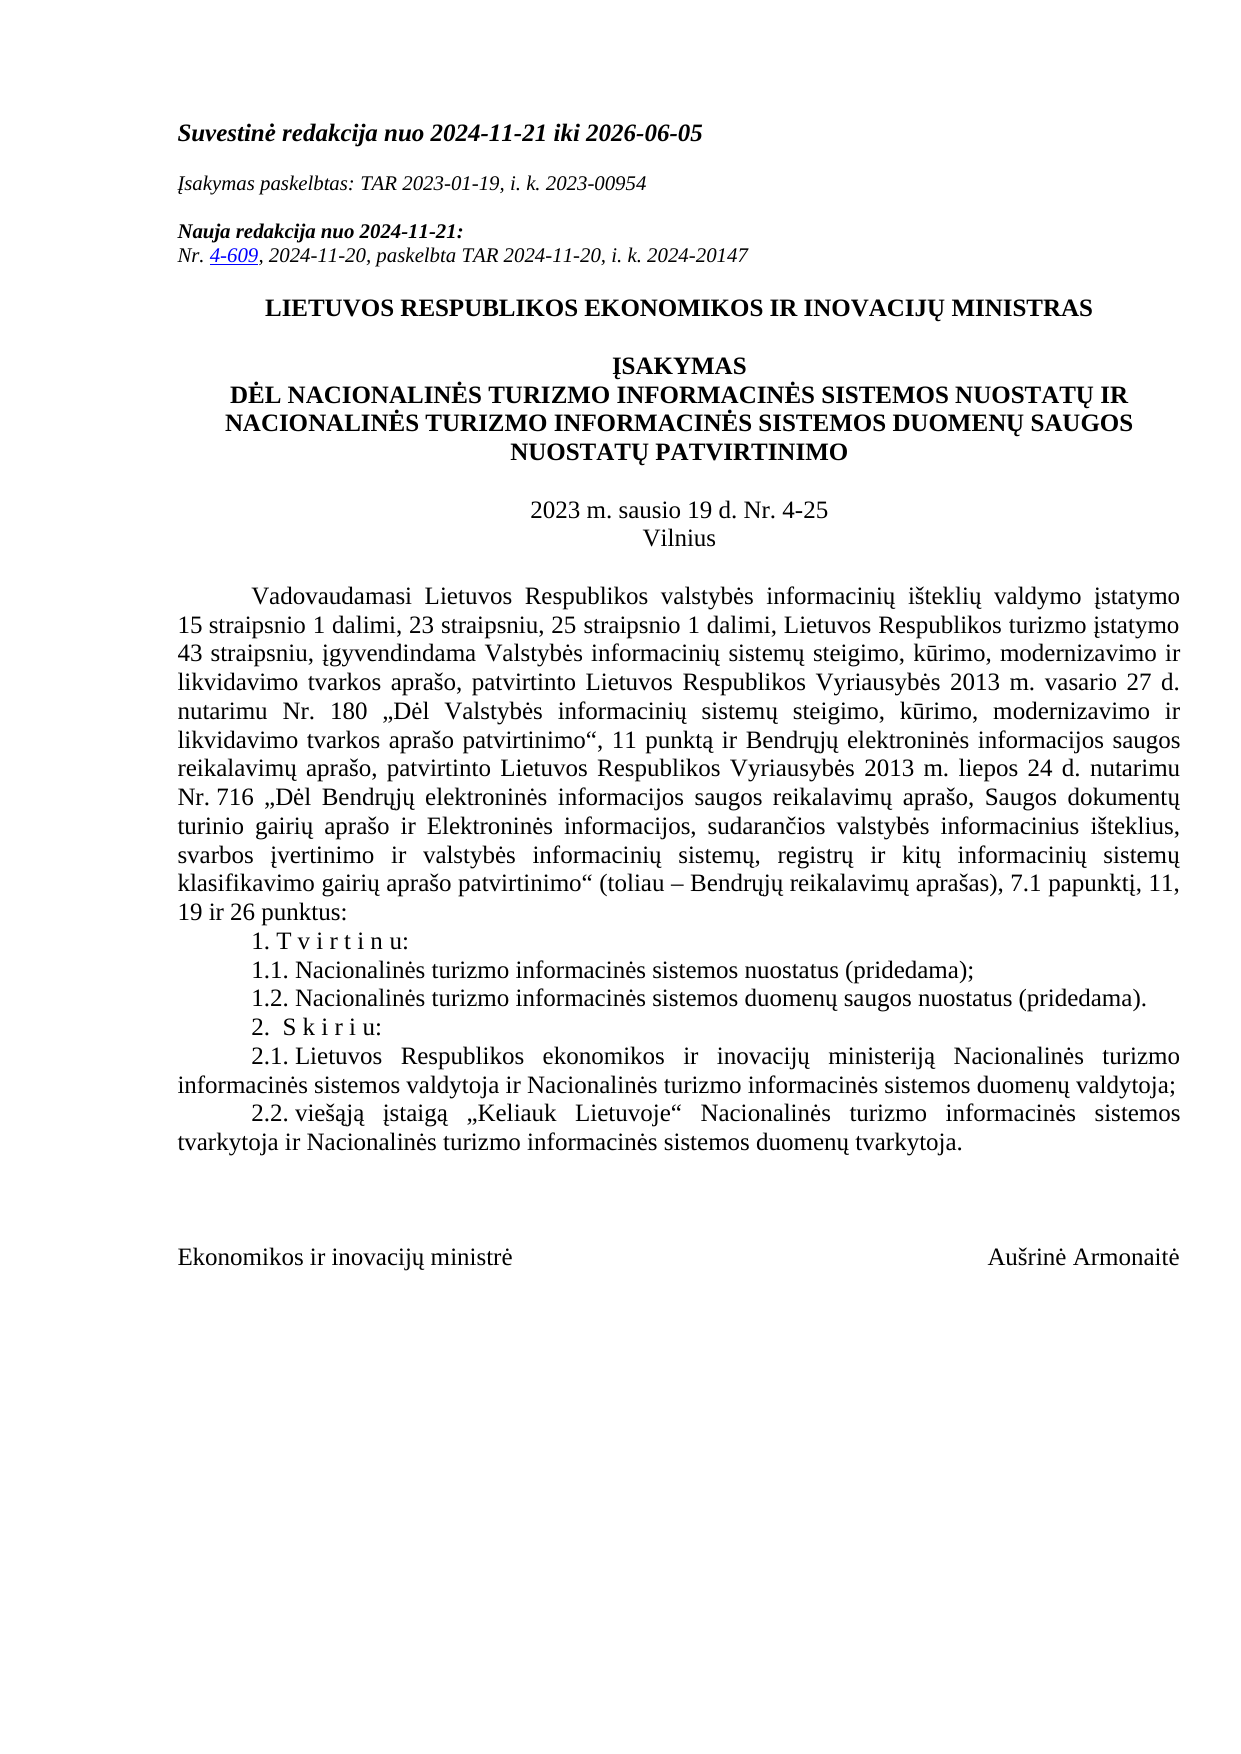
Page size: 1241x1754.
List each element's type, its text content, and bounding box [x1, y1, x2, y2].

text Įsakymas paskelbtas: TAR 2023-01-19, i. k. 2023-00954 [177, 171, 1181, 195]
text 2.1. Lietuvos Respublikos ekonomikos ir inovacijų ministeriją Nacionalinės turizmo informacinės sistemos valdytoja ir Nacionalinės turizmo informacinės sistemos duomenų valdytoja; [177, 1041, 1181, 1098]
text Vadovaudamasi Lietuvos Respublikos valstybės informacinių išteklių valdymo įstatymo 15 straipsnio 1 dalimi, 23 straipsniu, 25 straipsnio 1 dalimi, Lietuvos Respublikos turizmo įstatymo 43 straipsniu, įgyvendindama Valstybės informacinių sistemų steigimo, kūrimo, modernizavimo ir likvidavimo tvarkos aprašo, patvirtinto Lietuvos Respublikos Vyriausybės 2013 m. vasario 27 d. nutarimu Nr. 180 „Dėl Valstybės informacinių sistemų steigimo, kūrimo, modernizavimo ir likvidavimo tvarkos aprašo patvirtinimo“, 11 punktą ir Bendrųjų elektroninės informacijos saugos reikalavimų aprašo, patvirtinto Lietuvos Respublikos Vyriausybės 2013 m. liepos 24 d. nutarimu Nr. 716 „Dėl Bendrųjų elektroninės informacijos saugos reikalavimų aprašo, Saugos dokumentų turinio gairių aprašo ir Elektroninės informacijos, sudarančios valstybės informacinius išteklius, svarbos įvertinimo ir valstybės informacinių sistemų, registrų ir kitų informacinių sistemų klasifikavimo gairių aprašo patvirtinimo“ (toliau – Bendrųjų reikalavimų aprašas), 7.1 papunktį, 11, 19 ir 26 punktus: [177, 581, 1181, 926]
text ĮSAKYMAS [177, 351, 1181, 380]
text Suvestinė redakcija nuo 2024-11-21 iki 2026-06-05 [177, 118, 1181, 147]
text 1.1. Nacionalinės turizmo informacinės sistemos nuostatus (pridedama); [177, 955, 1181, 983]
text Nr. 4-609, 2024-11-20, paskelbta TAR 2024-11-20, i. k. 2024-20147 [177, 243, 1181, 267]
text 2. Skiriu: [177, 1012, 1181, 1041]
text Dėl Nacionalinės turizmo informacinės sistemos nuostatų ir nacionalinės turizmo informacinės sistemos duomenų saugos nuostatų patvirtinimo [177, 380, 1181, 466]
text Vilnius [177, 523, 1181, 552]
text 2023 m. sausio 19 d. Nr. 4-25 [177, 495, 1181, 523]
text Ekonomikos ir inovacijų ministrė Aušrinė Armonaitė [177, 1242, 1181, 1271]
text LIETUVOS RESPUBLIKOS EKONOMIKOS IR INOVACIJŲ MINISTRAS [177, 293, 1181, 322]
text 2.2. viešąją įstaigą „Keliauk Lietuvoje“ Nacionalinės turizmo informacinės sistemos tvarkytoja ir Nacionalinės turizmo informacinės sistemos duomenų tvarkytoja. [177, 1098, 1181, 1156]
text 1.2. Nacionalinės turizmo informacinės sistemos duomenų saugos nuostatus (pridedama). [177, 983, 1181, 1012]
text 1. Tvirtinu: [177, 926, 1181, 955]
text Nauja redakcija nuo 2024-11-21: [177, 219, 1181, 243]
